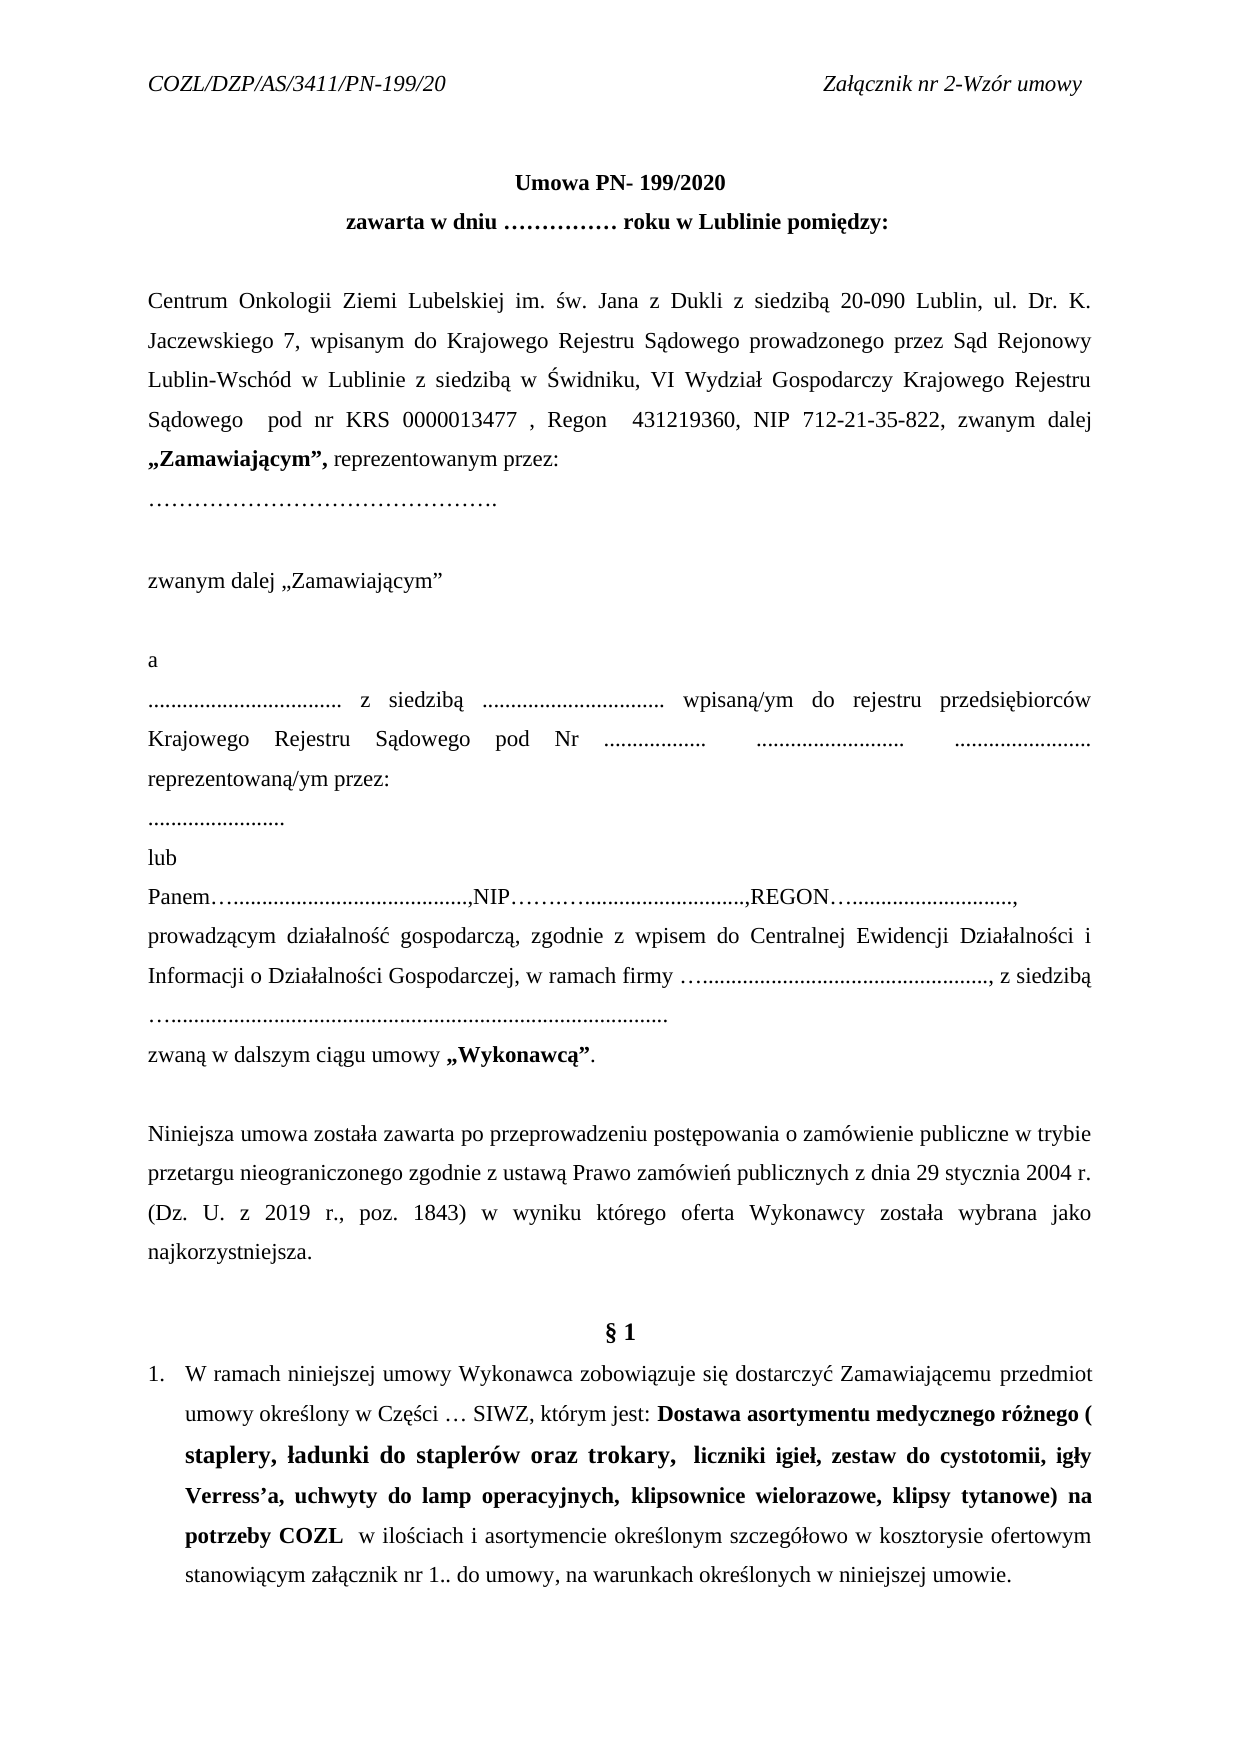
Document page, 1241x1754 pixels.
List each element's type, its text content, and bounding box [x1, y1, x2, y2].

text a [148, 646, 1093, 672]
list W ramach niniejszej umowy Wykonawca zobowiązuje się dostarczyć Zamawiającemu przedmiot umowy określony w Części … SIWZ, którym jest: Dostawa asortymentu medycznego różnego ( staplery, ładunki do staplerów oraz trokary, liczniki igieł, zestaw do cystotomii, igły Verress’a, uchwyty do lamp operacyjnych, klipsownice wielorazowe, klipsy tytanowe) na potrzeby COZL w ilościach i asortymencie określonym szczegółowo w kosztorysie ofertowym stanowiącym załącznik nr 1.. do umowy, na warunkach określonych w niniejszej umowie. [148, 1360, 1093, 1588]
text Centrum Onkologii Ziemi Lubelskiej im. św. Jana z Dukli z siedzibą 20-090 Lublin, ul. Dr. K. Jaczewskiego 7, wpisanym do Krajowego Rejestru Sądowego prowadzonego przez Sąd Rejonowy Lublin-Wschód w Lublinie z siedzibą w Świdniku, VI Wydział Gospodarczy Krajowego Rejestru Sądowego pod nr KRS 0000013477 , Regon 431219360, NIP 712-21-35-822, zwanym dalej „Zamawiającym”, reprezentowanym przez: [148, 287, 1093, 471]
text ........................ [148, 804, 1093, 830]
text ………………………………………. [148, 484, 1093, 511]
text COZL/DZP/AS/3411/PN-199/20 Załącznik nr 2-Wzór umowy [148, 70, 1093, 97]
text Panem….........................................,NIP…….…............................,REGON…............................, prowadzącym działalność gospodarczą, zgodnie z wpisem do Centralnej Ewidencji Działalności i Informacji o Działalności Gospodarczej, w ramach firmy ….................................................., z siedzibą …....................................................................................... [148, 883, 1093, 1028]
text .................................. z siedzibą ................................ wpisaną/ym do rejestru przedsiębiorców Krajowego Rejestru Sądowego pod Nr .................. .......................... ........................ reprezentowaną/ym przez: [148, 686, 1093, 791]
text § 1 [148, 1317, 1093, 1346]
text zawarta w dniu …………… roku w Lublinie pomiędzy: [148, 208, 1093, 234]
text lub [148, 843, 1093, 870]
text zwaną w dalszym ciągu umowy „Wykonawcą”. [148, 1041, 1093, 1067]
text Niniejsza umowa została zawarta po przeprowadzeniu postępowania o zamówienie publiczne w trybie przetargu nieograniczonego zgodnie z ustawą Prawo zamówień publicznych z dnia 29 stycznia 2004 r. (Dz. U. z 2019 r., poz. 1843) w wyniku którego oferta Wykonawcy została wybrana jako najkorzystniejsza. [148, 1120, 1093, 1265]
text Umowa PN- 199/2020 [148, 169, 1093, 195]
text zwanym dalej „Zamawiającym” [148, 567, 1093, 593]
